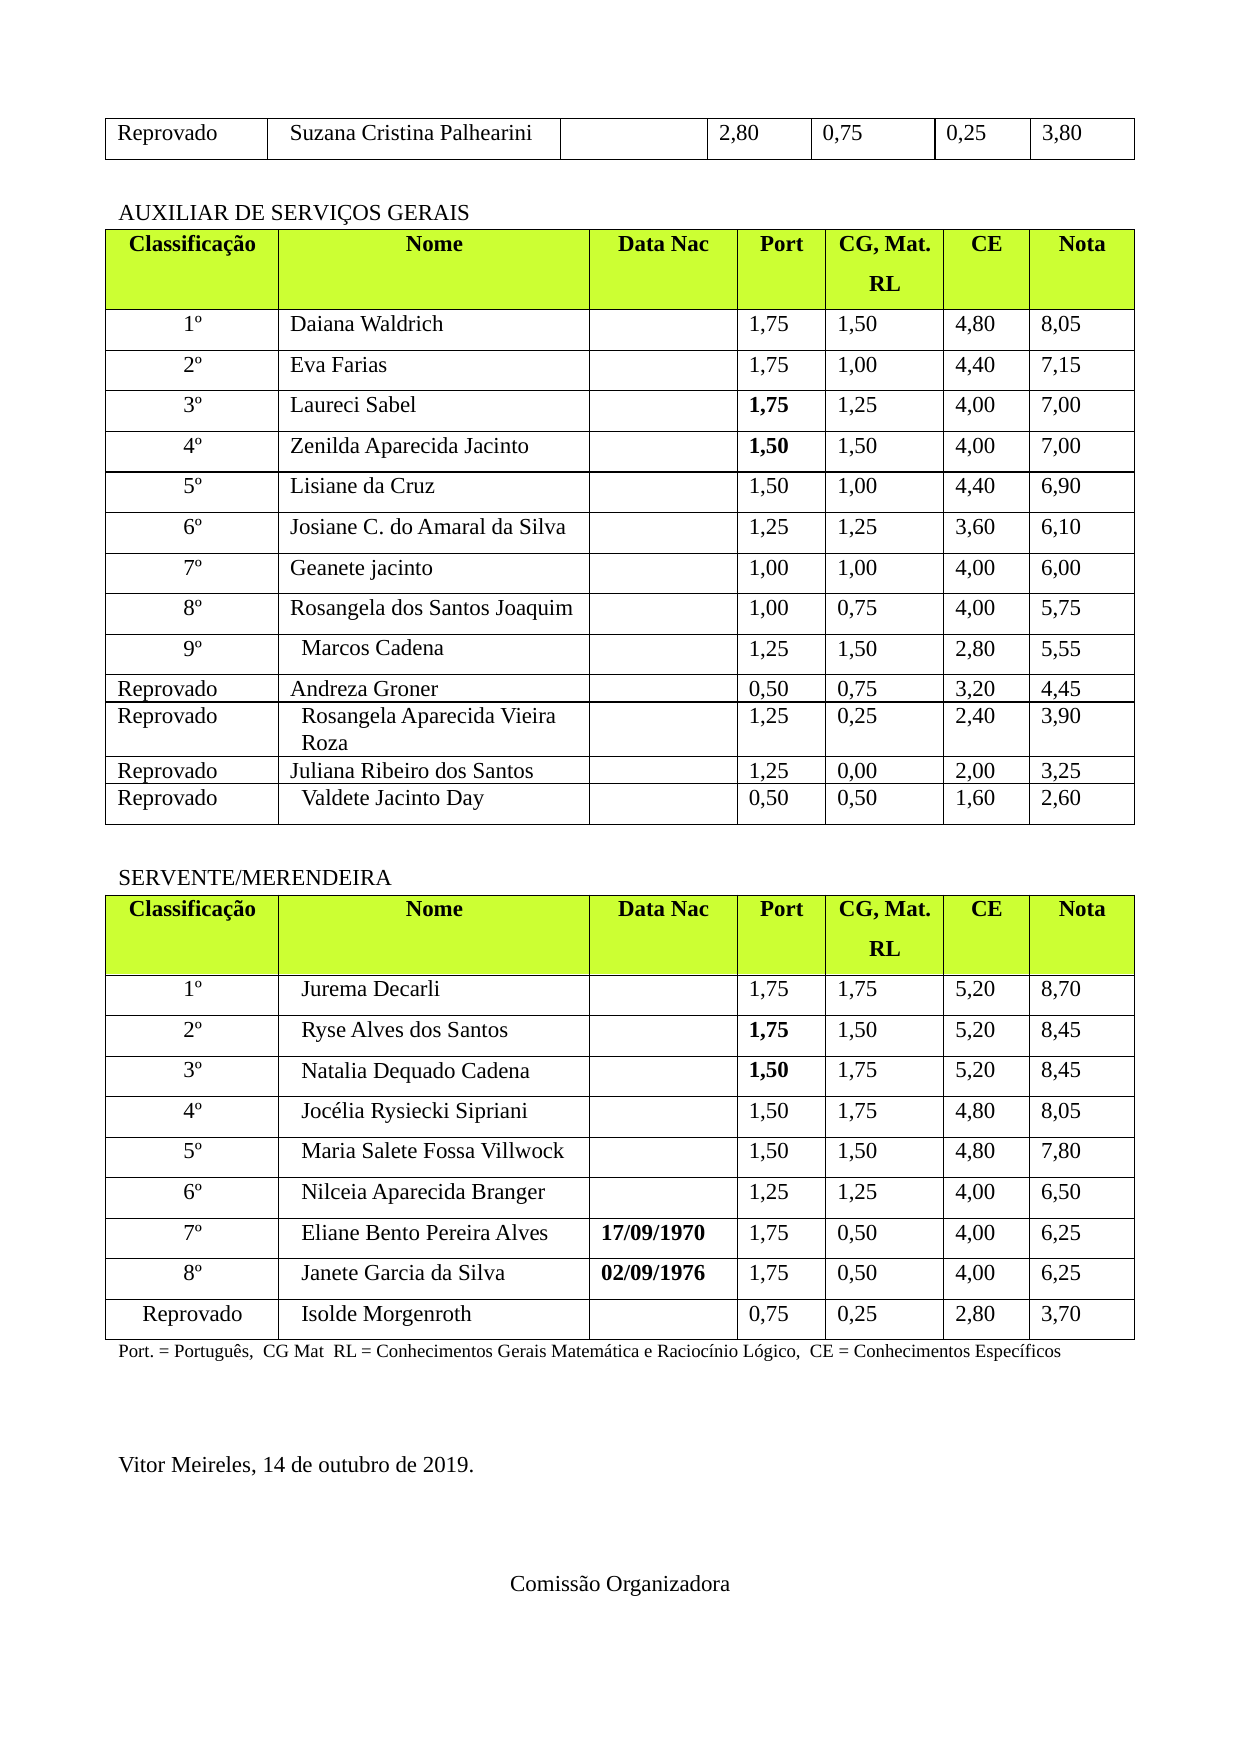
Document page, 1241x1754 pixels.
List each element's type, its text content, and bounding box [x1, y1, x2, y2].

table_cell 1,75 [826, 1057, 943, 1096]
table_cell Daiana Waldrich [279, 310, 589, 350]
table_cell Janete Garcia da Silva [279, 1259, 589, 1299]
table_cell [590, 1300, 737, 1339]
table_cell [590, 1057, 737, 1096]
table_cell 1,50 [826, 1138, 943, 1177]
table_cell 3,80 [1031, 119, 1134, 159]
table_cell Rosangela Aparecida Vieira Roza [279, 703, 589, 756]
table_cell 3,90 [1030, 703, 1134, 756]
table_cell [561, 119, 707, 159]
table_cell 1,75 [738, 1219, 825, 1258]
table_cell 1,50 [738, 1138, 825, 1177]
table_cell 9º [106, 635, 278, 674]
table_cell 5,20 [944, 1057, 1029, 1096]
table_cell 1,00 [826, 554, 943, 593]
table_cell 6,10 [1030, 513, 1134, 552]
table_cell 7,15 [1030, 351, 1134, 390]
table_cell 4,00 [944, 432, 1029, 471]
table_cell 2,40 [944, 703, 1029, 756]
table_cell 4º [106, 1097, 278, 1137]
table_cell 0,75 [826, 594, 943, 633]
table_cell 1,25 [738, 757, 825, 783]
table_header CG, Mat. RL [826, 230, 943, 309]
table_cell 6º [106, 513, 278, 552]
table_cell Josiane C. do Amaral da Silva [279, 513, 589, 552]
table_header CE [944, 230, 1029, 309]
table_cell 1,75 [738, 391, 825, 431]
table_cell 0,75 [812, 119, 934, 159]
table_cell Ryse Alves dos Santos [279, 1016, 589, 1056]
table_cell 1,00 [826, 351, 943, 390]
table_cell 1,25 [826, 513, 943, 552]
table_cell 4,00 [944, 1259, 1029, 1299]
table_cell 02/09/1976 [590, 1259, 737, 1299]
table_cell 3º [106, 1057, 278, 1096]
table_cell 1,25 [738, 513, 825, 552]
table_cell 0,00 [826, 757, 943, 783]
table_cell Rosangela dos Santos Joaquim [279, 594, 589, 633]
table_cell Reprovado [106, 757, 278, 783]
table_cell 1,75 [738, 351, 825, 390]
table_cell Marcos Cadena [279, 635, 589, 674]
table_cell 6,00 [1030, 554, 1134, 593]
table_cell 2,60 [1030, 784, 1134, 824]
table_cell 1,50 [826, 432, 943, 471]
table_cell 1,75 [738, 310, 825, 350]
table_cell 1º [106, 310, 278, 350]
table_cell 1,50 [738, 473, 825, 512]
table_cell 1,50 [826, 1016, 943, 1056]
table_cell Reprovado [106, 675, 278, 701]
text Vitor Meireles, 14 de outubro de 2019. [118, 1451, 1122, 1478]
table_cell 8º [106, 594, 278, 633]
table_cell Jurema Decarli [279, 976, 589, 1015]
table_cell 5,75 [1030, 594, 1134, 633]
table_cell 1,00 [826, 473, 943, 512]
table_cell [590, 784, 737, 824]
table_cell 4,80 [944, 310, 1029, 350]
table_header Classificação [106, 230, 278, 309]
table_cell Reprovado [106, 1300, 278, 1339]
table_cell 4,40 [944, 473, 1029, 512]
table_cell 1,75 [826, 1097, 943, 1137]
table_cell 5º [106, 1138, 278, 1177]
table_cell 8,45 [1030, 1057, 1134, 1096]
table_cell [590, 513, 737, 552]
table_cell 1º [106, 976, 278, 1015]
table_cell 3,70 [1030, 1300, 1134, 1339]
table_cell 6,90 [1030, 473, 1134, 512]
table_cell 2,00 [944, 757, 1029, 783]
table_cell Juliana Ribeiro dos Santos [279, 757, 589, 783]
table_cell 8,05 [1030, 310, 1134, 350]
table_cell 6,25 [1030, 1259, 1134, 1299]
text Port. = Português, CG Mat RL = Conhecimentos Gerais Matemática e Raciocínio Lógico, CE = Conhecimentos Específicos [118, 1340, 1122, 1362]
table_cell [590, 594, 737, 633]
table_header Nome [279, 230, 589, 309]
table_cell 5,20 [944, 976, 1029, 1015]
table_cell [590, 1097, 737, 1137]
table_cell Geanete jacinto [279, 554, 589, 593]
table_cell 1,25 [826, 1178, 943, 1218]
table_cell Suzana Cristina Palhearini [268, 119, 560, 159]
table_cell 7º [106, 1219, 278, 1258]
table_cell 4,45 [1030, 675, 1134, 701]
table_cell 2,80 [944, 635, 1029, 674]
table_cell 1,75 [826, 976, 943, 1015]
table_cell Nilceia Aparecida Branger [279, 1178, 589, 1218]
table_cell 0,50 [826, 1259, 943, 1299]
table_cell 0,25 [936, 119, 1030, 159]
table_cell Jocélia Rysiecki Sipriani [279, 1097, 589, 1137]
table_cell 8,45 [1030, 1016, 1134, 1056]
table_cell 1,50 [826, 635, 943, 674]
table_cell Reprovado [106, 784, 278, 824]
table_cell 17/09/1970 [590, 1219, 737, 1258]
table_cell 4,00 [944, 391, 1029, 431]
table_cell [590, 310, 737, 350]
table_cell 1,25 [738, 1178, 825, 1218]
table_cell [590, 1016, 737, 1056]
table_cell 7º [106, 554, 278, 593]
text Comissão Organizadora [118, 1570, 1122, 1596]
table_cell Lisiane da Cruz [279, 473, 589, 512]
text SERVENTE/MERENDEIRA [118, 864, 1122, 891]
table_cell 1,25 [738, 635, 825, 674]
table_header Nome [279, 896, 589, 974]
table_cell Laureci Sabel [279, 391, 589, 431]
table_cell 8,05 [1030, 1097, 1134, 1137]
table_cell 3,25 [1030, 757, 1134, 783]
table_cell 4,00 [944, 554, 1029, 593]
table_cell Eva Farias [279, 351, 589, 390]
table_cell 4,80 [944, 1138, 1029, 1177]
table_cell [590, 635, 737, 674]
table_cell 0,75 [826, 675, 943, 701]
table_cell Valdete Jacinto Day [279, 784, 589, 824]
table_cell 5,20 [944, 1016, 1029, 1056]
table_header Port [738, 230, 825, 309]
table_header CG, Mat. RL [826, 896, 943, 974]
table_cell [590, 1178, 737, 1218]
table_cell [590, 391, 737, 431]
table_cell 3,60 [944, 513, 1029, 552]
table_cell 4º [106, 432, 278, 471]
table_cell [590, 554, 737, 593]
table_header Data Nac [590, 230, 737, 309]
table_cell [590, 432, 737, 471]
table_cell 7,00 [1030, 432, 1134, 471]
table_cell [590, 1138, 737, 1177]
table_cell [590, 757, 737, 783]
table_cell Reprovado [106, 119, 267, 159]
text AUXILIAR DE SERVIÇOS GERAIS [118, 199, 1122, 226]
table_cell 2º [106, 351, 278, 390]
table_cell 4,80 [944, 1097, 1029, 1137]
table_cell 1,50 [738, 1097, 825, 1137]
table_header Nota [1030, 896, 1134, 974]
table_cell 1,75 [738, 1259, 825, 1299]
table_cell 3º [106, 391, 278, 431]
table_cell 6º [106, 1178, 278, 1218]
table_cell Eliane Bento Pereira Alves [279, 1219, 589, 1258]
table_cell 1,75 [738, 976, 825, 1015]
table_cell 1,00 [738, 594, 825, 633]
table_cell 0,25 [826, 703, 943, 756]
table_header Classificação [106, 896, 278, 974]
table_cell 0,25 [826, 1300, 943, 1339]
table_cell 1,00 [738, 554, 825, 593]
table_cell Natalia Dequado Cadena [279, 1057, 589, 1096]
table_cell Isolde Morgenroth [279, 1300, 589, 1339]
table_header Nota [1030, 230, 1134, 309]
table_cell 2º [106, 1016, 278, 1056]
table_cell 8,70 [1030, 976, 1134, 1015]
table_cell 1,25 [738, 703, 825, 756]
table_cell 0,75 [738, 1300, 825, 1339]
table_cell 1,50 [738, 432, 825, 471]
table_cell Reprovado [106, 703, 278, 756]
table_cell Maria Salete Fossa Villwock [279, 1138, 589, 1177]
table_cell 0,50 [738, 784, 825, 824]
table_cell 1,25 [826, 391, 943, 431]
table_cell [590, 976, 737, 1015]
table_cell 6,25 [1030, 1219, 1134, 1258]
table_cell 0,50 [826, 784, 943, 824]
table_cell 1,50 [738, 1057, 825, 1096]
table_cell 1,75 [738, 1016, 825, 1056]
table_cell 3,20 [944, 675, 1029, 701]
table_cell 5,55 [1030, 635, 1134, 674]
table_cell 8º [106, 1259, 278, 1299]
table_cell 7,00 [1030, 391, 1134, 431]
table_cell 4,00 [944, 1219, 1029, 1258]
table_cell 0,50 [826, 1219, 943, 1258]
table_cell [590, 675, 737, 701]
table_cell 2,80 [708, 119, 811, 159]
table_header Port [738, 896, 825, 974]
table_cell 2,80 [944, 1300, 1029, 1339]
table_cell Andreza Groner [279, 675, 589, 701]
table_cell [590, 703, 737, 756]
table_cell Zenilda Aparecida Jacinto [279, 432, 589, 471]
table_cell 1,60 [944, 784, 1029, 824]
table_cell 4,40 [944, 351, 1029, 390]
table_cell 5º [106, 473, 278, 512]
table_header CE [944, 896, 1029, 974]
table_header Data Nac [590, 896, 737, 974]
table_cell 6,50 [1030, 1178, 1134, 1218]
table_cell 1,50 [826, 310, 943, 350]
table_cell 0,50 [738, 675, 825, 701]
table_cell [590, 351, 737, 390]
table_cell [590, 473, 737, 512]
table_cell 7,80 [1030, 1138, 1134, 1177]
table_cell 4,00 [944, 1178, 1029, 1218]
table_cell 4,00 [944, 594, 1029, 633]
